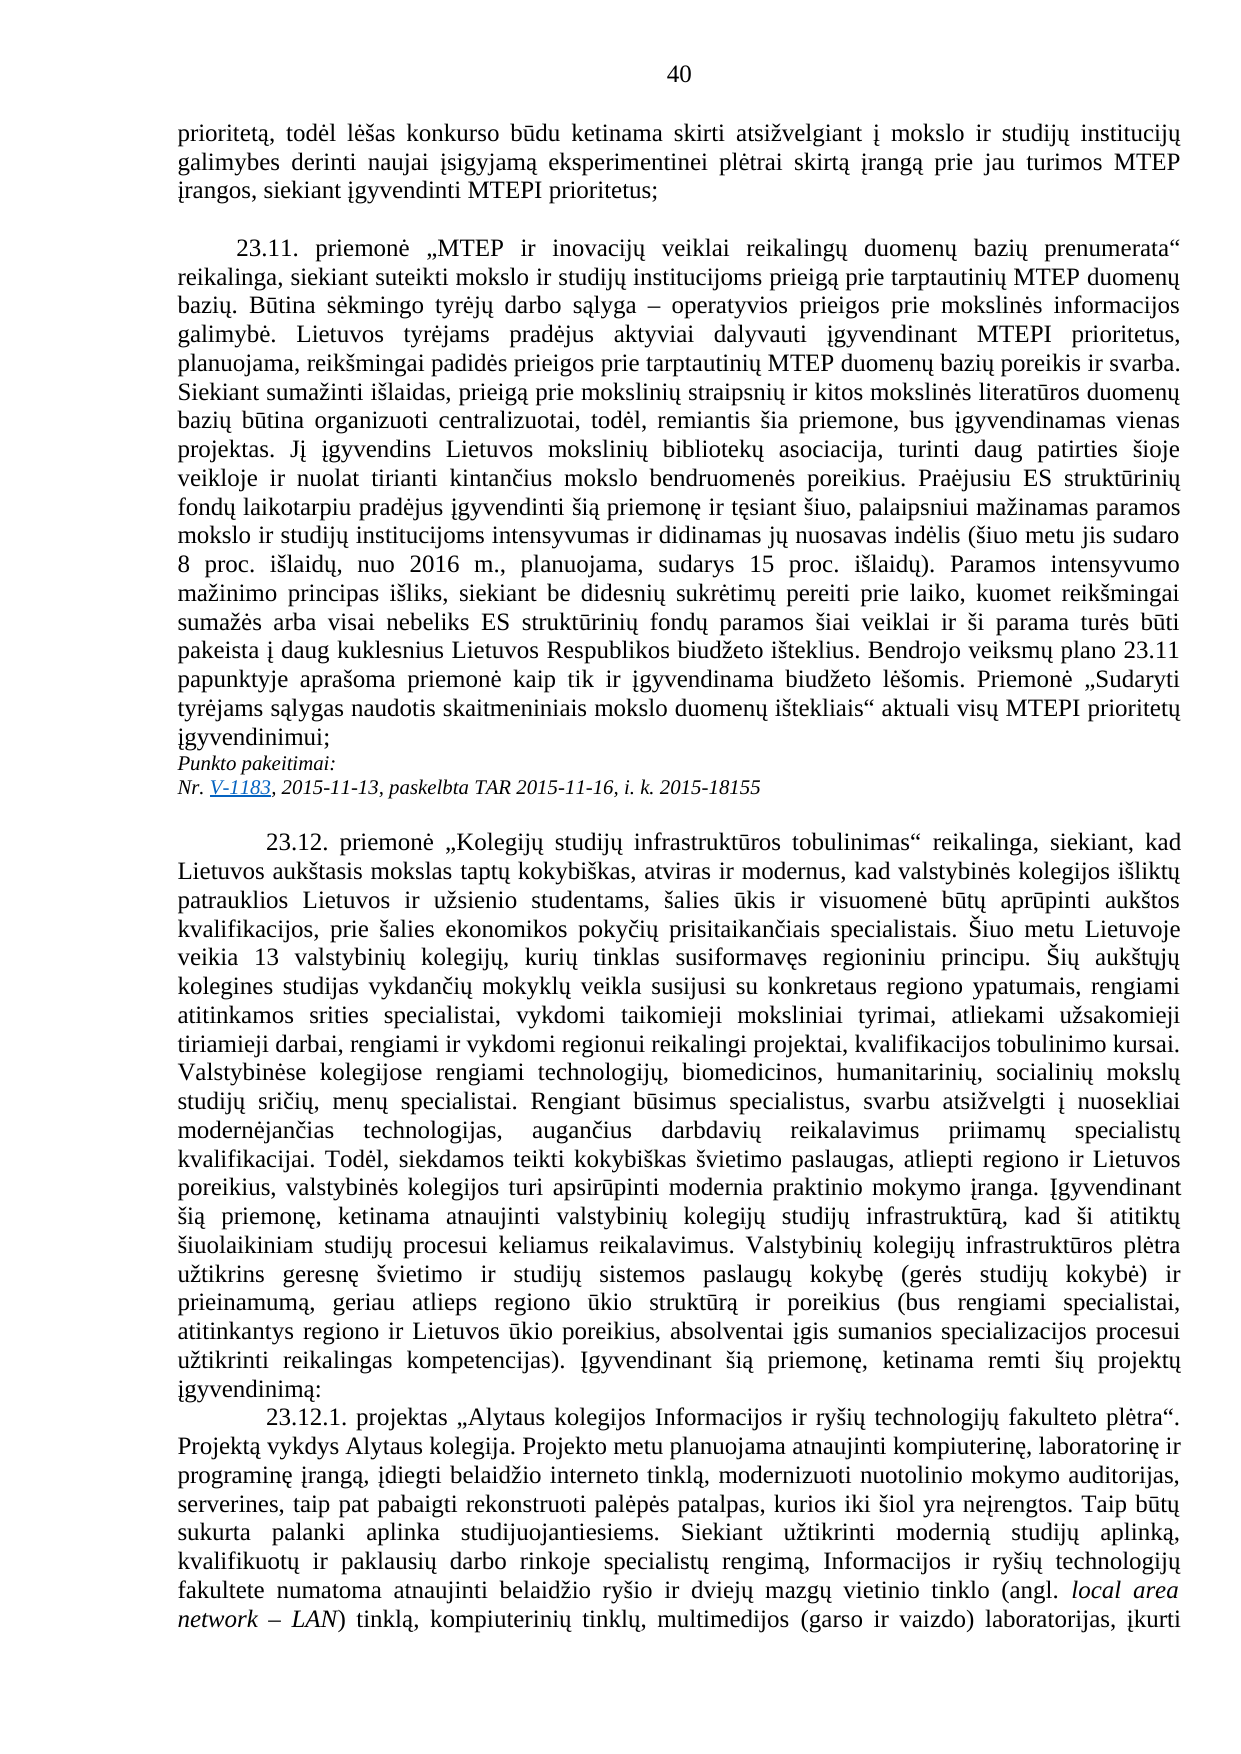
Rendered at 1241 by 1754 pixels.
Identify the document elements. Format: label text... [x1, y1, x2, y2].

text Punkto pakeitimai: [177, 751, 1181, 775]
text 23.12. priemonė „Kolegijų studijų infrastruktūros tobulinimas“ reikalinga, siekiant, kad Lietuvos aukštasis mokslas taptų kokybiškas, atviras ir modernus, kad valstybinės kolegijos išliktų patrauklios Lietuvos ir užsienio studentams, šalies ūkis ir visuomenė būtų aprūpinti aukštos kvalifikacijos, prie šalies ekonomikos pokyčių prisitaikančiais specialistais. Šiuo metu Lietuvoje veikia 13 valstybinių kolegijų, kurių tinklas susiformavęs regioniniu principu. Šių aukštųjų kolegines studijas vykdančių mokyklų veikla susijusi su konkretaus regiono ypatumais, rengiami atitinkamos srities specialistai, vykdomi taikomieji moksliniai tyrimai, atliekami užsakomieji tiriamieji darbai, rengiami ir vykdomi regionui reikalingi projektai, kvalifikacijos tobulinimo kursai. Valstybinėse kolegijose rengiami technologijų, biomedicinos, humanitarinių, socialinių mokslų studijų sričių, menų specialistai. Rengiant būsimus specialistus, svarbu atsižvelgti į nuosekliai modernėjančias technologijas, augančius darbdavių reikalavimus priimamų specialistų kvalifikacijai. Todėl, siekdamos teikti kokybiškas švietimo paslaugas, atliepti regiono ir Lietuvos poreikius, valstybinės kolegijos turi apsirūpinti modernia praktinio mokymo įranga. Įgyvendinant šią priemonę, ketinama atnaujinti valstybinių kolegijų studijų infrastruktūrą, kad ši atitiktų šiuolaikiniam studijų procesui keliamus reikalavimus. Valstybinių kolegijų infrastruktūros plėtra užtikrins geresnę švietimo ir studijų sistemos paslaugų kokybę (gerės studijų kokybė) ir prieinamumą, geriau atlieps regiono ūkio struktūrą ir poreikius (bus rengiami specialistai, atitinkantys regiono ir Lietuvos ūkio poreikius, absolventai įgis sumanios specializacijos procesui užtikrinti reikalingas kompetencijas). Įgyvendinant šią priemonę, ketinama remti šių projektų įgyvendinimą: [177, 827, 1181, 1402]
text 23.12.1. projektas „Alytaus kolegijos Informacijos ir ryšių technologijų fakulteto plėtra“. Projektą vykdys Alytaus kolegija. Projekto metu planuojama atnaujinti kompiuterinę, laboratorinę ir programinę įrangą, įdiegti belaidžio interneto tinklą, modernizuoti nuotolinio mokymo auditorijas, serverines, taip pat pabaigti rekonstruoti palėpės patalpas, kurios iki šiol yra neįrengtos. Taip būtų sukurta palanki aplinka studijuojantiesiems. Siekiant užtikrinti modernią studijų aplinką, kvalifikuotų ir paklausių darbo rinkoje specialistų rengimą, Informacijos ir ryšių technologijų fakultete numatoma atnaujinti belaidžio ryšio ir dviejų mazgų vietinio tinklo (angl. local area network – LAN) tinklą, kompiuterinių tinklų, multimedijos (garso ir vaizdo) laboratorijas, įkurti [177, 1402, 1181, 1632]
text 23.11. priemonė „MTEP ir inovacijų veiklai reikalingų duomenų bazių prenumerata“ reikalinga, siekiant suteikti mokslo ir studijų institucijoms prieigą prie tarptautinių MTEP duomenų bazių. Būtina sėkmingo tyrėjų darbo sąlyga – operatyvios prieigos prie mokslinės informacijos galimybė. Lietuvos tyrėjams pradėjus aktyviai dalyvauti įgyvendinant MTEPI prioritetus, planuojama, reikšmingai padidės prieigos prie tarptautinių MTEP duomenų bazių poreikis ir svarba. Siekiant sumažinti išlaidas, prieigą prie mokslinių straipsnių ir kitos mokslinės literatūros duomenų bazių būtina organizuoti centralizuotai, todėl, remiantis šia priemone, bus įgyvendinamas vienas projektas. Jį įgyvendins Lietuvos mokslinių bibliotekų asociacija, turinti daug patirties šioje veikloje ir nuolat tirianti kintančius mokslo bendruomenės poreikius. Praėjusiu ES struktūrinių fondų laikotarpiu pradėjus įgyvendinti šią priemonę ir tęsiant šiuo, palaipsniui mažinamas paramos mokslo ir studijų institucijoms intensyvumas ir didinamas jų nuosavas indėlis (šiuo metu jis sudaro 8 proc. išlaidų, nuo 2016 m., planuojama, sudarys 15 proc. išlaidų). Paramos intensyvumo mažinimo principas išliks, siekiant be didesnių sukrėtimų pereiti prie laiko, kuomet reikšmingai sumažės arba visai nebeliks ES struktūrinių fondų paramos šiai veiklai ir ši parama turės būti pakeista į daug kuklesnius Lietuvos Respublikos biudžeto išteklius. Bendrojo veiksmų plano 23.11 papunktyje aprašoma priemonė kaip tik ir įgyvendinama biudžeto lėšomis. Priemonė „Sudaryti tyrėjams sąlygas naudotis skaitmeniniais mokslo duomenų ištekliais“ aktuali visų MTEPI prioritetų įgyvendinimui; [177, 233, 1181, 751]
text prioritetą, todėl lėšas konkurso būdu ketinama skirti atsižvelgiant į mokslo ir studijų institucijų galimybes derinti naujai įsigyjamą eksperimentinei plėtrai skirtą įrangą prie jau turimos MTEP įrangos, siekiant įgyvendinti MTEPI prioritetus; [177, 118, 1181, 204]
text Nr. V-1183, 2015-11-13, paskelbta TAR 2015-11-16, i. k. 2015-18155 [177, 775, 1181, 799]
